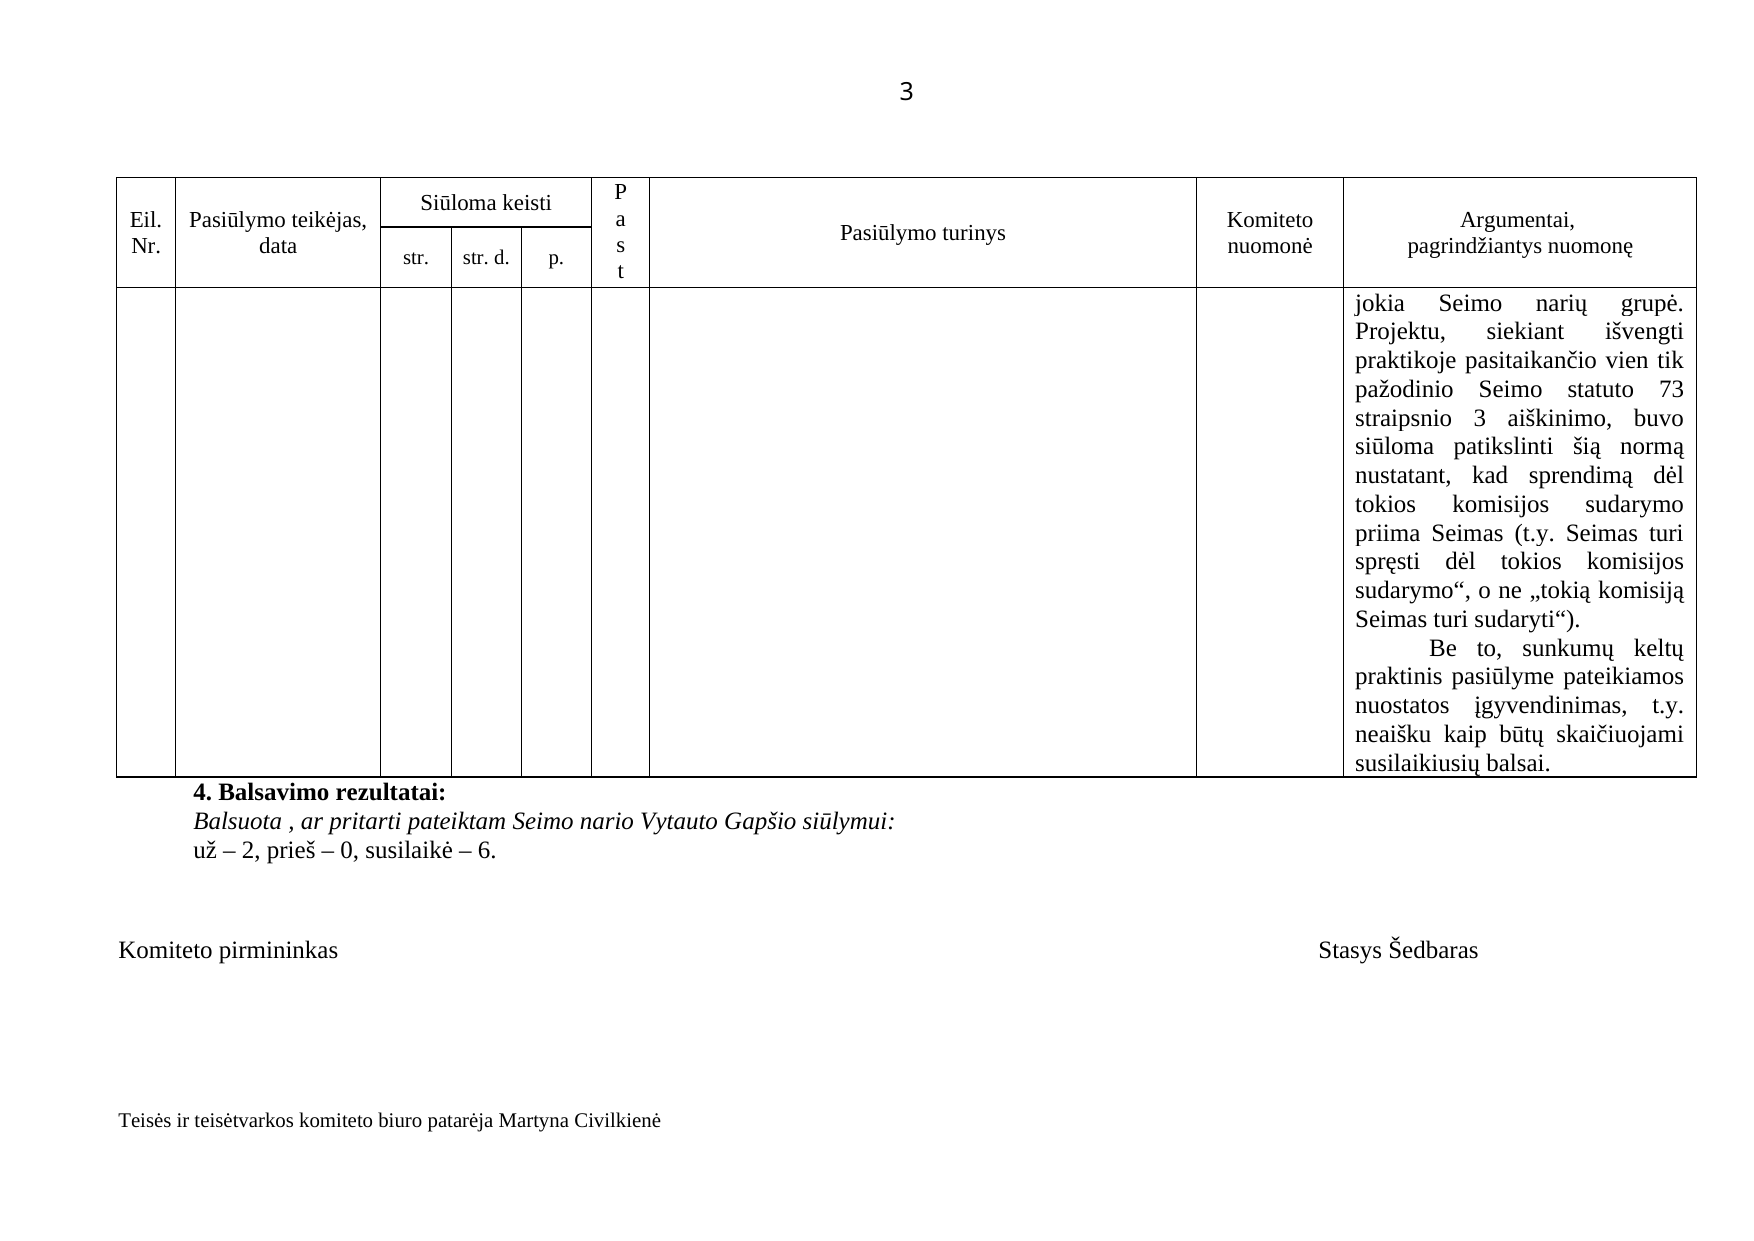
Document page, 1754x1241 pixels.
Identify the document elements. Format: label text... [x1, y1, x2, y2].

table_header Siūloma keisti [381, 178, 591, 226]
table_cell [381, 288, 451, 776]
table_header Pastabos [592, 178, 649, 287]
table_cell [592, 288, 649, 776]
table_cell [522, 288, 591, 776]
table_cell [176, 288, 380, 776]
table_header Argumentai, pagrindžiantys nuomonę [1344, 178, 1696, 287]
table_header Komiteto nuomonė [1197, 178, 1343, 287]
table_cell str. d. [452, 228, 521, 287]
table_cell [1197, 288, 1343, 776]
table_cell [452, 288, 521, 776]
text Komiteto pirmininkas (Parašas) Stasys Šedbaras [118, 936, 1695, 964]
table_header Eil. Nr. [117, 178, 175, 287]
table_cell p. [522, 228, 591, 287]
table_cell [117, 288, 175, 776]
table_header Pasiūlymo turinys [650, 178, 1196, 287]
table_header Pasiūlymo teikėjas, data [176, 178, 380, 287]
text Teisės ir teisėtvarkos komiteto biuro patarėja Martyna Civilkienė [118, 1108, 1695, 1132]
table_cell [650, 288, 1196, 776]
table_cell str. [381, 228, 451, 287]
table_cell jokia Seimo narių grupė. Projektu, siekiant išvengti praktikoje pasitaikančio vien tik pažodinio Seimo statuto 73 straipsnio 3 aiškinimo, buvo siūloma patikslinti šią normą nustatant, kad sprendimą dėl tokios komisijos sudarymo priima Seimas (t.y. Seimas turi spręsti dėl tokios komisijos sudarymo“, o ne „tokią komisiją Seimas turi sudaryti“). Be to, sunkumų keltų praktinis pasiūlyme pateikiamos nuostatos įgyvendinimas, t.y. neaišku kaip būtų skaičiuojami susilaikiusių balsai. [1344, 288, 1696, 776]
text 4. Balsavimo rezultatai: [118, 778, 1695, 806]
text Balsuota , ar pritarti pateiktam Seimo nario Vytauto Gapšio siūlymui: [118, 806, 1695, 835]
text už – 2, prieš – 0, susilaikė – 6. [118, 835, 1695, 864]
